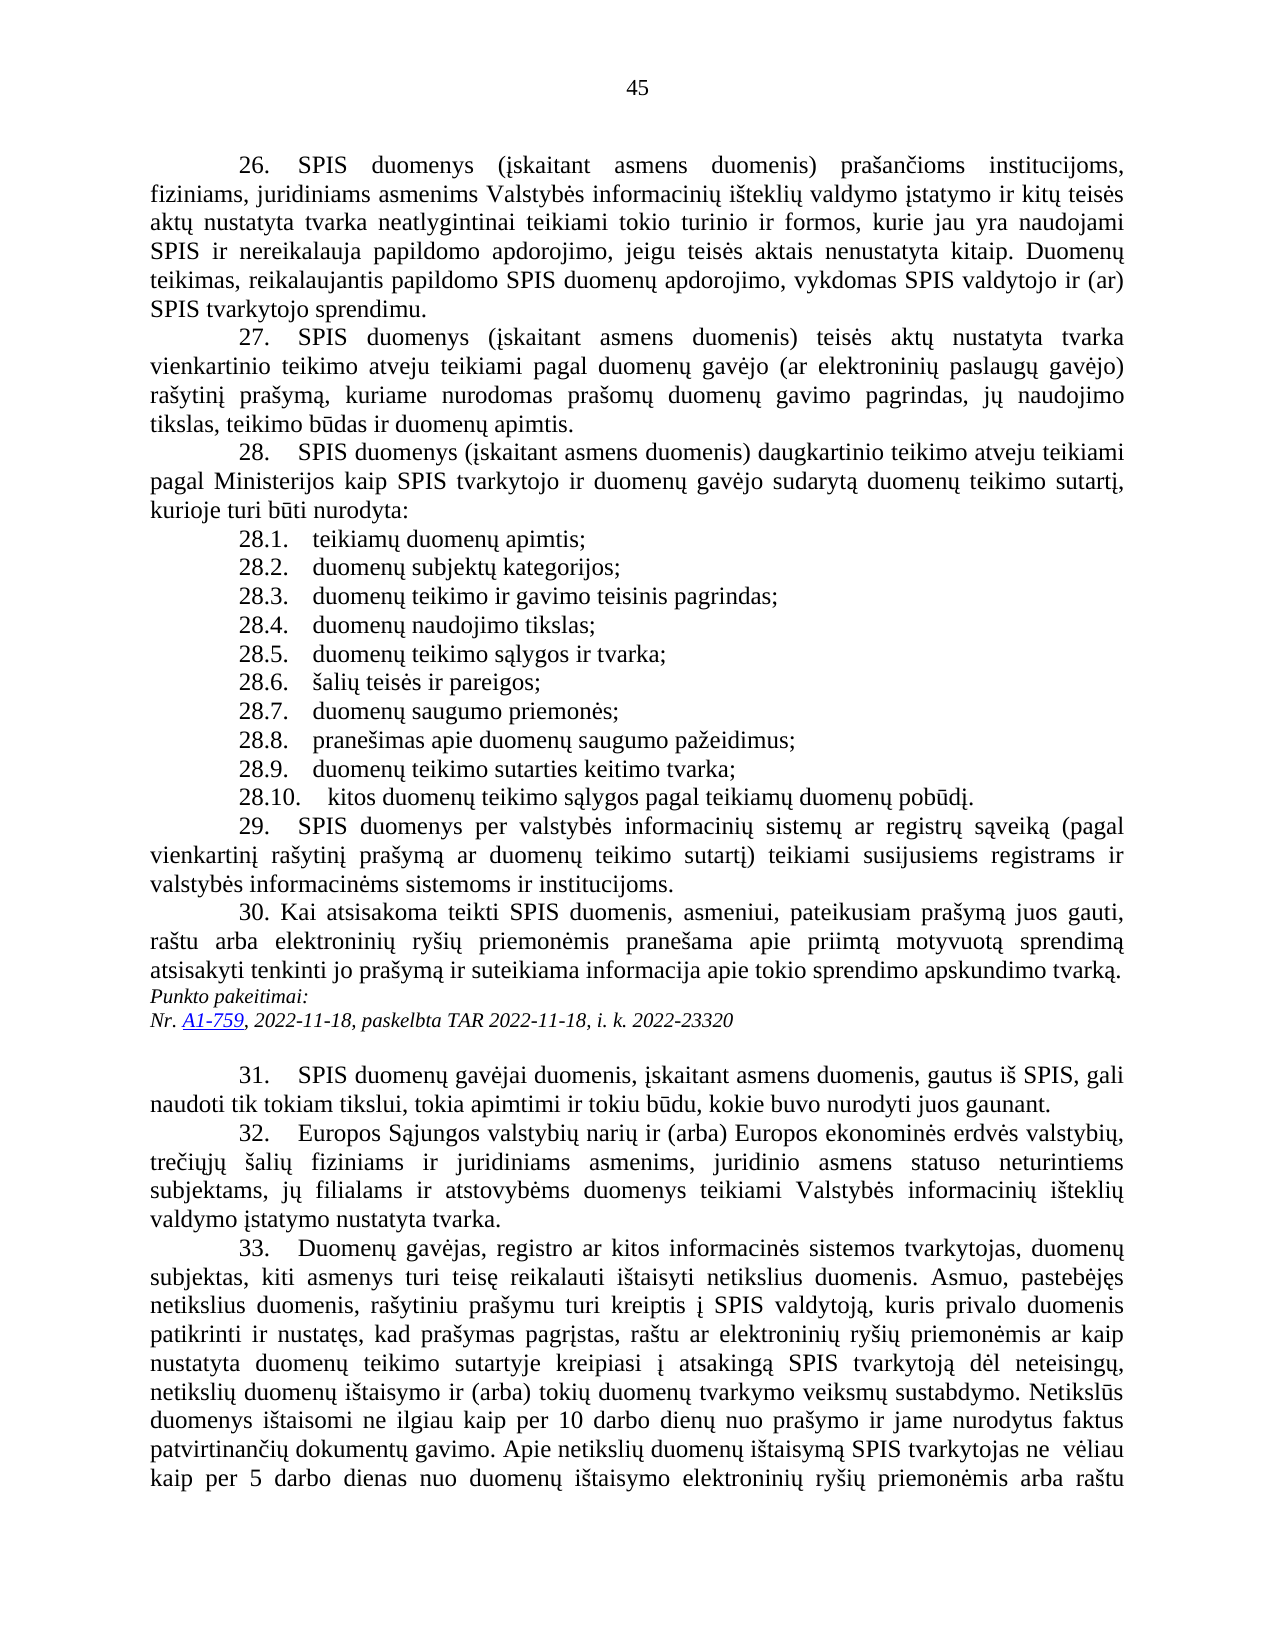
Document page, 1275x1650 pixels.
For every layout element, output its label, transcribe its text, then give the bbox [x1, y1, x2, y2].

text 32. Europos Sąjungos valstybių narių ir (arba) Europos ekonominės erdvės valstybių, trečiųjų šalių fiziniams ir juridiniams asmenims, juridinio asmens statuso neturintiems subjektams, jų filialams ir atstovybėms duomenys teikiami Valstybės informacinių išteklių valdymo įstatymo nustatyta tvarka. [150, 1118, 1125, 1233]
text 28.2. duomenų subjektų kategorijos; [150, 552, 1125, 581]
text 28.4. duomenų naudojimo tikslas; [150, 610, 1125, 639]
text 28.6. šalių teisės ir pareigos; [150, 667, 1125, 696]
text 30. Kai atsisakoma teikti SPIS duomenis, asmeniui, pateikusiam prašymą juos gauti, raštu arba elektroninių ryšių priemonėmis pranešama apie priimtą motyvuotą sprendimą atsisakyti tenkinti jo prašymą ir suteikiama informacija apie tokio sprendimo apskundimo tvarką. [150, 897, 1125, 984]
text 28.10. kitos duomenų teikimo sąlygos pagal teikiamų duomenų pobūdį. [150, 782, 1125, 811]
text 28.1. teikiamų duomenų apimtis; [150, 524, 1125, 552]
text 27. SPIS duomenys (įskaitant asmens duomenis) teisės aktų nustatyta tvarka vienkartinio teikimo atveju teikiami pagal duomenų gavėjo (ar elektroninių paslaugų gavėjo) rašytinį prašymą, kuriame nurodomas prašomų duomenų gavimo pagrindas, jų naudojimo tikslas, teikimo būdas ir duomenų apimtis. [150, 322, 1125, 437]
text 31. SPIS duomenų gavėjai duomenis, įskaitant asmens duomenis, gautus iš SPIS, gali naudoti tik tokiam tikslui, tokia apimtimi ir tokiu būdu, kokie buvo nurodyti juos gaunant. [150, 1061, 1125, 1118]
text 26. SPIS duomenys (įskaitant asmens duomenis) prašančioms institucijoms, fiziniams, juridiniams asmenims Valstybės informacinių išteklių valdymo įstatymo ir kitų teisės aktų nustatyta tvarka neatlygintinai teikiami tokio turinio ir formos, kurie jau yra naudojami SPIS ir nereikalauja papildomo apdorojimo, jeigu teisės aktais nenustatyta kitaip. Duomenų teikimas, reikalaujantis papildomo SPIS duomenų apdorojimo, vykdomas SPIS valdytojo ir (ar) SPIS tvarkytojo sprendimu. [150, 150, 1125, 322]
text 28.3. duomenų teikimo ir gavimo teisinis pagrindas; [150, 581, 1125, 610]
text 28.9. duomenų teikimo sutarties keitimo tvarka; [150, 754, 1125, 782]
text Punkto pakeitimai: [150, 984, 1125, 1008]
text 28.5. duomenų teikimo sąlygos ir tvarka; [150, 639, 1125, 667]
text 28.8. pranešimas apie duomenų saugumo pažeidimus; [150, 725, 1125, 754]
text 29. SPIS duomenys per valstybės informacinių sistemų ar registrų sąveiką (pagal vienkartinį rašytinį prašymą ar duomenų teikimo sutartį) teikiami susijusiems registrams ir valstybės informacinėms sistemoms ir institucijoms. [150, 811, 1125, 897]
text 28.7. duomenų saugumo priemonės; [150, 696, 1125, 725]
text 33. Duomenų gavėjas, registro ar kitos informacinės sistemos tvarkytojas, duomenų subjektas, kiti asmenys turi teisę reikalauti ištaisyti netikslius duomenis. Asmuo, pastebėjęs netikslius duomenis, rašytiniu prašymu turi kreiptis į SPIS valdytoją, kuris privalo duomenis patikrinti ir nustatęs, kad prašymas pagrįstas, raštu ar elektroninių ryšių priemonėmis ar kaip nustatyta duomenų teikimo sutartyje kreipiasi į atsakingą SPIS tvarkytoją dėl neteisingų, netikslių duomenų ištaisymo ir (arba) tokių duomenų tvarkymo veiksmų sustabdymo. Netikslūs duomenys ištaisomi ne ilgiau kaip per 10 darbo dienų nuo prašymo ir jame nurodytus faktus patvirtinančių dokumentų gavimo. Apie netikslių duomenų ištaisymą SPIS tvarkytojas ne vėliau kaip per 5 darbo dienas nuo duomenų ištaisymo elektroninių ryšių priemonėmis arba raštu [150, 1233, 1125, 1492]
text 28. SPIS duomenys (įskaitant asmens duomenis) daugkartinio teikimo atveju teikiami pagal Ministerijos kaip SPIS tvarkytojo ir duomenų gavėjo sudarytą duomenų teikimo sutartį, kurioje turi būti nurodyta: [150, 437, 1125, 524]
text Nr. A1-759, 2022-11-18, paskelbta TAR 2022-11-18, i. k. 2022-23320 [150, 1008, 1125, 1032]
